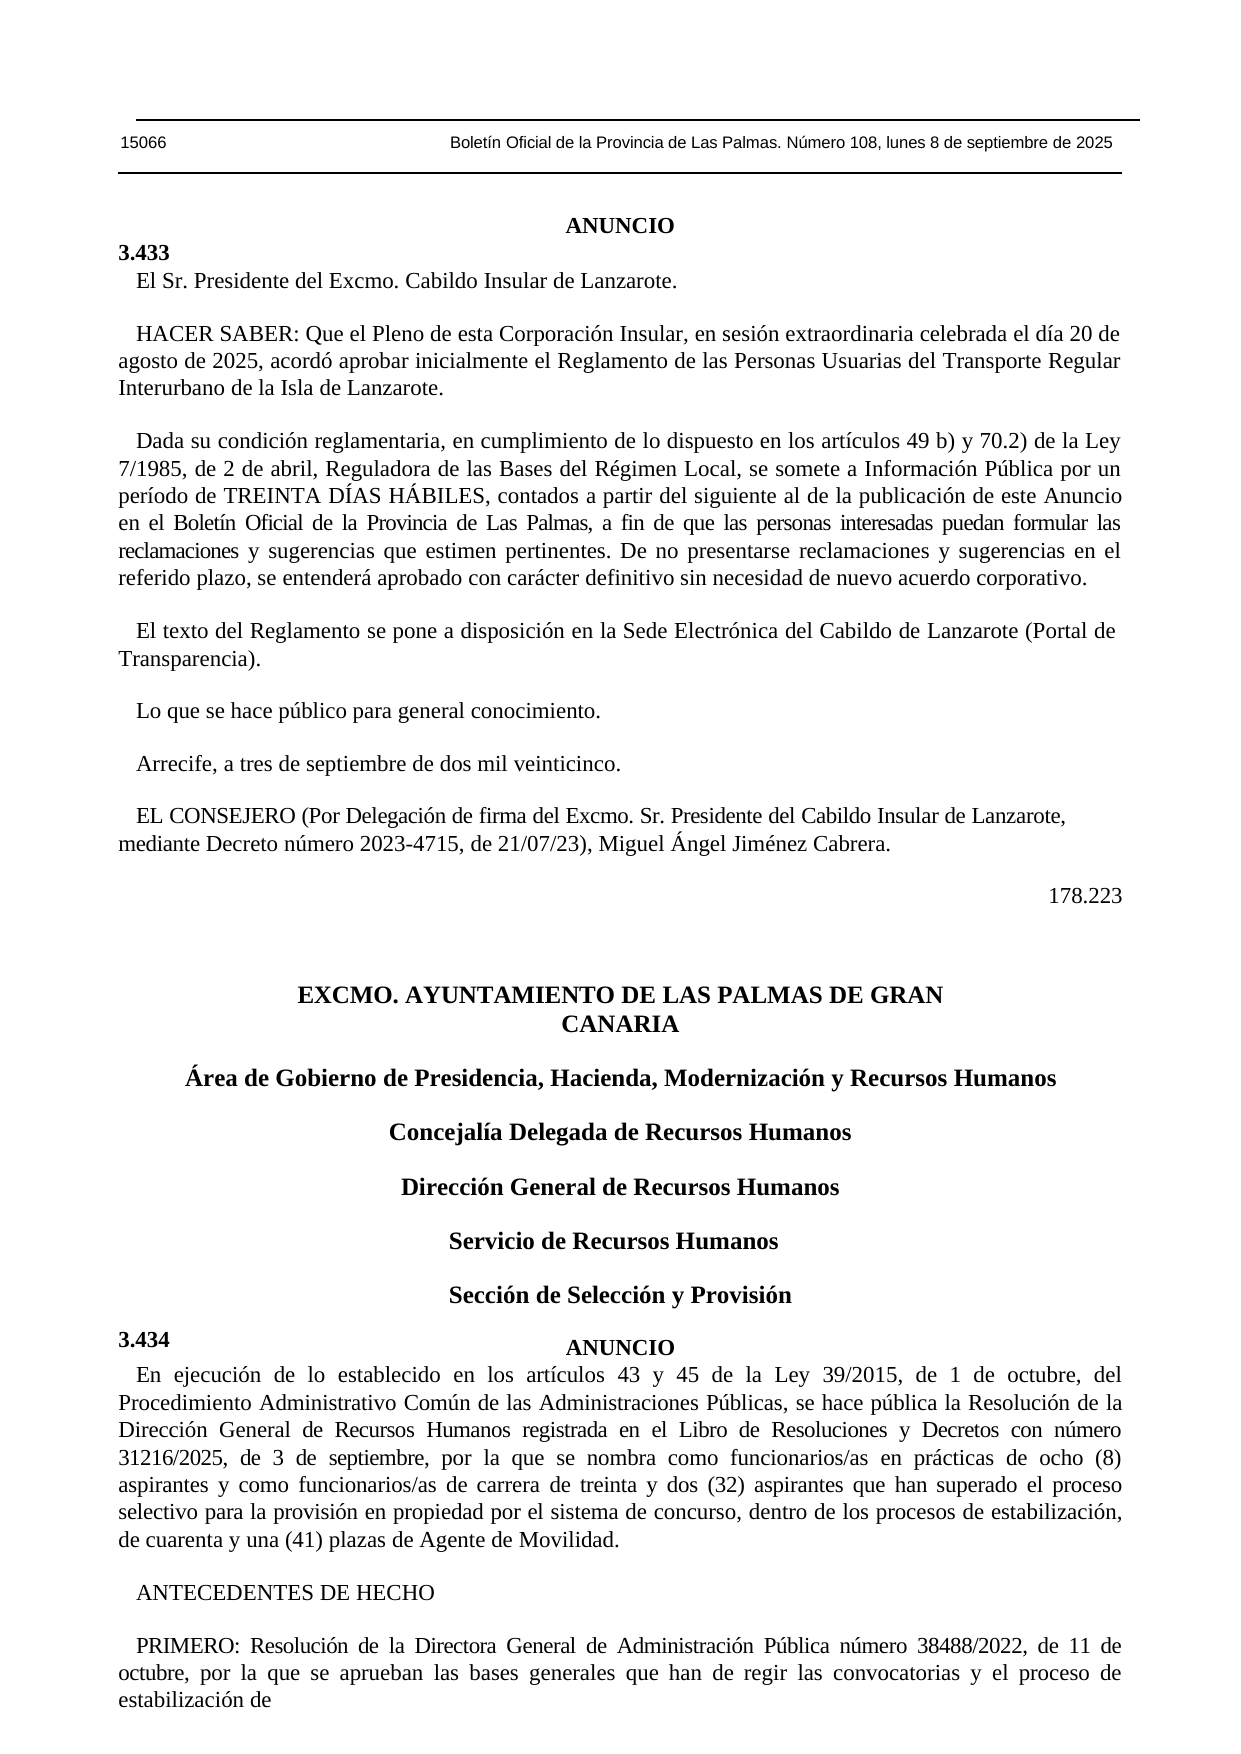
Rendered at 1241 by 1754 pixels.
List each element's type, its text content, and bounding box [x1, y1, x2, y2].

text El Sr. Presidente del Excmo. Cabildo Insular de Lanzarote. [136, 267, 1134, 293]
text Área de Gobierno de Presidencia, Hacienda, Modernización y Recursos Humanos Concejalía Delegada de Recursos Humanos [185, 1063, 1134, 1146]
text 3.434 [118, 1326, 169, 1352]
text 178.223 [106, 883, 1122, 909]
text PRIMERO: Resolución de la Directora General de Administración Pública número 38488/2022, de 11 de octubre, por la que se aprueban las bases generales que han de regir las convocatorias y el proceso de estabilización de [118, 1632, 1122, 1713]
subtitle Dirección General de Recursos Humanos Servicio de Recursos Humanos Sección de Selección y Provisión [401, 1172, 841, 1309]
text HACER SABER: Que el Pleno de esta Corporación Insular, en sesión extraordinaria celebrada el día 20 de agosto de 2025, acordó aprobar inicialmente el Reglamento de las Personas Usuarias del Transporte Regular Interurbano de la Isla de Lanzarote. [118, 320, 1122, 401]
text 3.433 [118, 239, 1134, 266]
text El texto del Reglamento se pone a disposición en la Sede Electrónica del Cabildo de Lanzarote (Portal de Transparencia). [118, 617, 1134, 671]
text ANUNCIO [238, 1334, 1002, 1360]
text ANTECEDENTES DE HECHO [136, 1579, 1134, 1605]
text Dada su condición reglamentaria, en cumplimiento de lo dispuesto en los artículos 49 b) y 70.2) de la Ley 7/1985, de 2 de abril, Reguladora de las Bases del Régimen Local, se somete a Información Pública por un período de TREINTA DÍAS HÁBILES, contados a partir del siguiente al de la publicación de este Anuncio en el Boletín Oficial de la Provincia de Las Palmas, a fin de que las personas interesadas puedan formular las reclamaciones y sugerencias que estimen pertinentes. De no presentarse reclamaciones y sugerencias en el referido plazo, se entenderá aprobado con carácter definitivo sin necesidad de nuevo acuerdo corporativo. [118, 427, 1122, 591]
subtitle EXCMO. AYUNTAMIENTO DE LAS PALMAS DE GRAN CANARIA [238, 980, 1002, 1038]
text ANUNCIO [563, 212, 677, 238]
text EL CONSEJERO (Por Delegación de firma del Excmo. Sr. Presidente del Cabildo Insular de Lanzarote, mediante Decreto número 2023-4715, de 21/07/23), Miguel Ángel Jiménez Cabrera. [118, 802, 1134, 856]
text En ejecución de lo establecido en los artículos 43 y 45 de la Ley 39/2015, de 1 de octubre, del Procedimiento Administrativo Común de las Administraciones Públicas, se hace pública la Resolución de la Dirección General de Recursos Humanos registrada en el Libro de Resoluciones y Decretos con número 31216/2025, de 3 de septiembre, por la que se nombra como funcionarios/as en prácticas de ocho (8) aspirantes y como funcionarios/as de carrera de treinta y dos (32) aspirantes que han superado el proceso selectivo para la provisión en propiedad por el sistema de concurso, dentro de los procesos de estabilización, de cuarenta y una (41) plazas de Agente de Movilidad. [118, 1361, 1122, 1552]
text 15066 Boletín Oficial de la Provincia de Las Palmas. Número 108, lunes 8 de septiembre de 2025 [120, 133, 1134, 152]
text Lo que se hace público para general conocimiento. Arrecife, a tres de septiembre de dos mil veinticinco. [136, 697, 681, 776]
